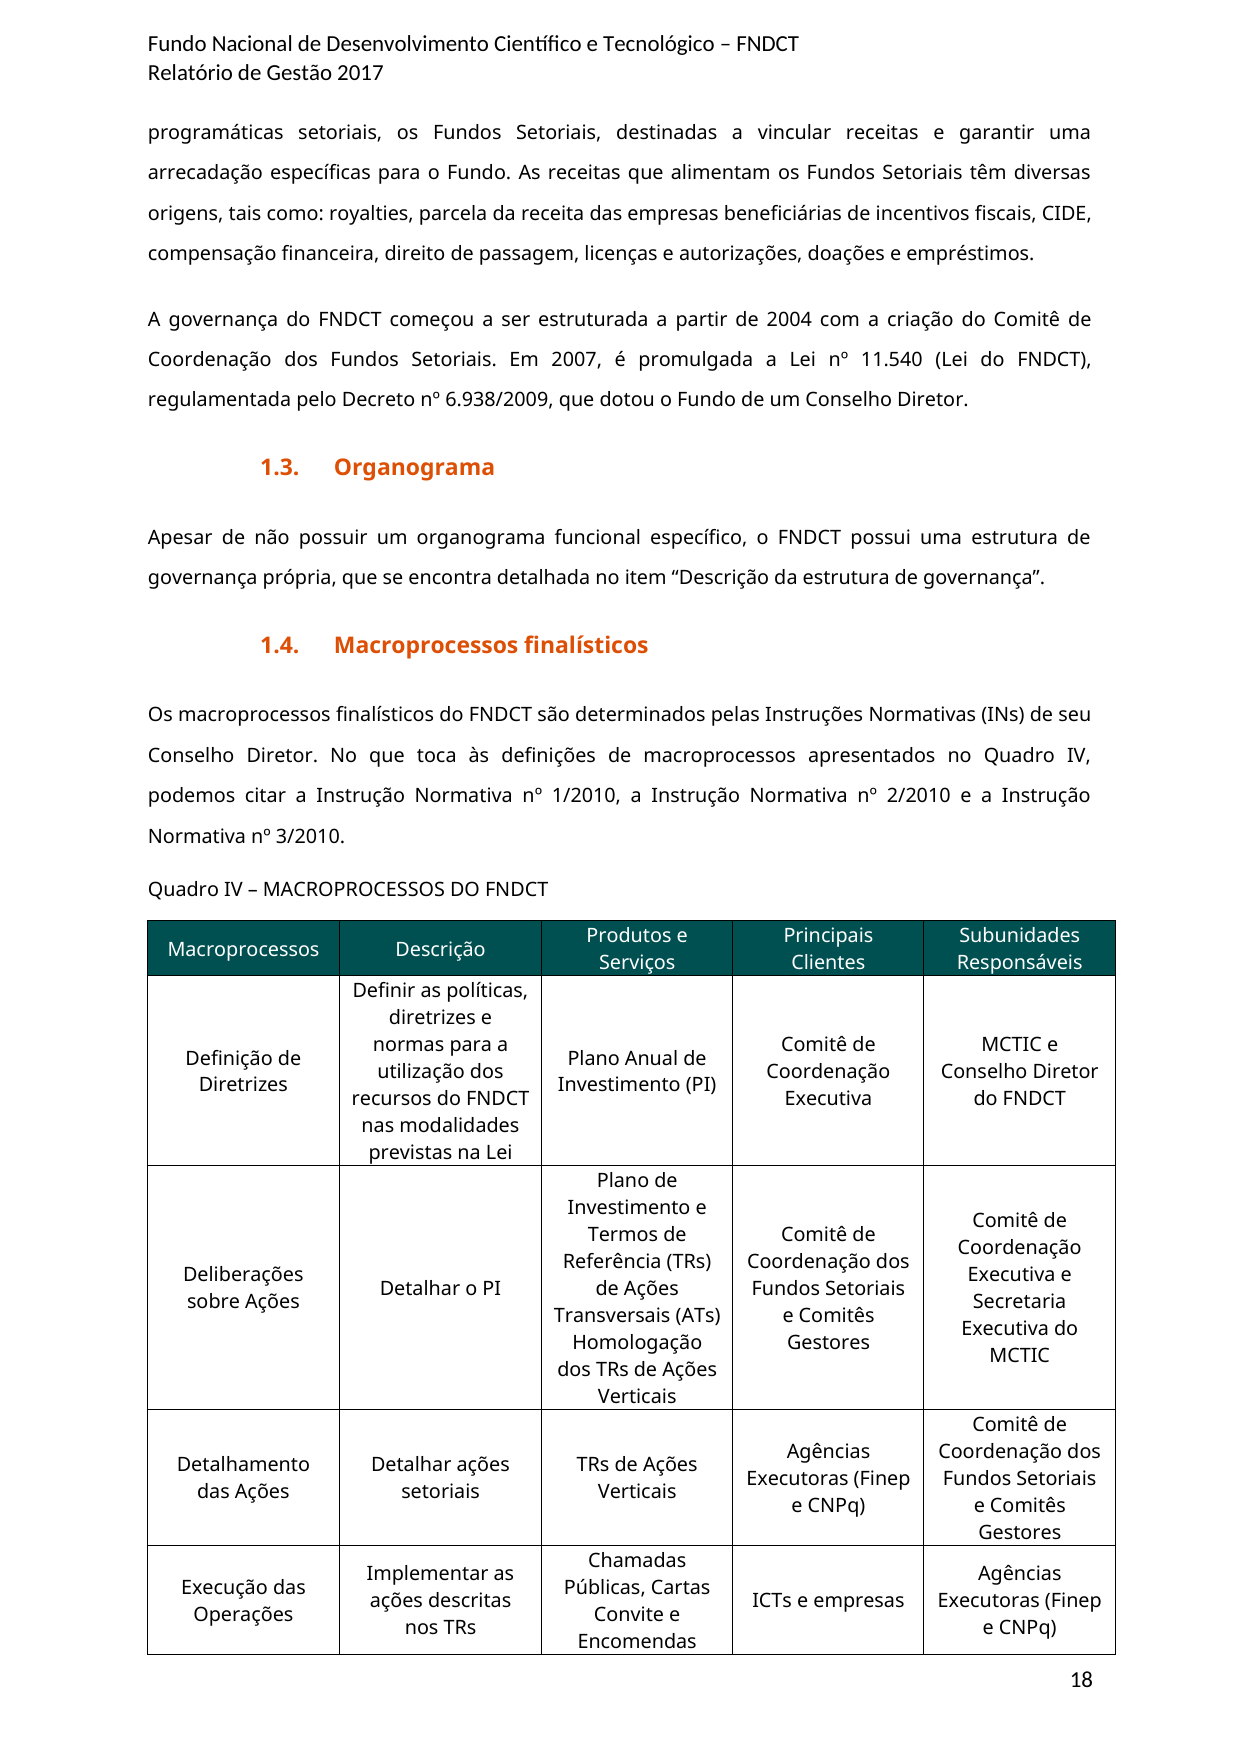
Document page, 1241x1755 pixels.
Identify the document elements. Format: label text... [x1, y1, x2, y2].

table_cell Chamadas Públicas, Cartas Convite e Encomendas [542, 1546, 732, 1654]
text programáticas setoriais, os Fundos Setoriais, destinadas a vincular receitas e garantir uma arrecadação específicas para o Fundo. As receitas que alimentam os Fundos Setoriais têm diversas origens, tais como: royalties, parcela da receita das empresas beneficiárias de incentivos fiscais, CIDE, compensação financeira, direito de passagem, licenças e autorizações, doações e empréstimos. [148, 118, 1093, 266]
table_header Produtos e Serviços [542, 921, 732, 975]
table_cell Agências Executoras (Finep e CNPq) [924, 1546, 1115, 1654]
table_cell Plano de Investimento e Termos de Referência (TRs) de Ações Transversais (ATs) Homologação dos TRs de Ações Verticais [542, 1166, 732, 1409]
table_header Principais Clientes [733, 921, 923, 975]
table_cell Detalhamento das Ações [148, 1410, 339, 1545]
text Quadro IV – MACROPROCESSOS DO FNDCT [148, 875, 1093, 902]
table_cell Agências Executoras (Finep e CNPq) [733, 1410, 923, 1545]
table_cell Implementar as ações descritas nos TRs [340, 1546, 541, 1654]
table_cell Comitê de Coordenação Executiva [733, 976, 923, 1165]
table_cell Definição de Diretrizes [148, 976, 339, 1165]
subtitle Macroprocessos finalísticos [260, 629, 1093, 660]
table_cell Comitê de Coordenação dos Fundos Setoriais e Comitês Gestores [924, 1410, 1115, 1545]
table_header Subunidades Responsáveis [924, 921, 1115, 975]
table_cell Comitê de Coordenação Executiva e Secretaria Executiva do MCTIC [924, 1166, 1115, 1409]
table_cell Plano Anual de Investimento (PI) [542, 976, 732, 1165]
table_cell TRs de Ações Verticais [542, 1410, 732, 1545]
table_cell Deliberações sobre Ações [148, 1166, 339, 1409]
table_cell MCTIC e Conselho Diretor do FNDCT [924, 976, 1115, 1165]
text A governança do FNDCT começou a ser estruturada a partir de 2004 com a criação do Comitê de Coordenação dos Fundos Setoriais. Em 2007, é promulgada a Lei nº 11.540 (Lei do FNDCT), regulamentada pelo Decreto nº 6.938/2009, que dotou o Fundo de um Conselho Diretor. [148, 305, 1093, 413]
text Apesar de não possuir um organograma funcional específico, o FNDCT possui uma estrutura de governança própria, que se encontra detalhada no item “Descrição da estrutura de governança”. [148, 523, 1093, 590]
table_cell ICTs e empresas [733, 1546, 923, 1654]
table_cell Comitê de Coordenação dos Fundos Setoriais e Comitês Gestores [733, 1166, 923, 1409]
table_cell Detalhar o PI [340, 1166, 541, 1409]
text Os macroprocessos finalísticos do FNDCT são determinados pelas Instruções Normativas (INs) de seu Conselho Diretor. No que toca às definições de macroprocessos apresentados no Quadro IV, podemos citar a Instrução Normativa nº 1/2010, a Instrução Normativa nº 2/2010 e a Instrução Normativa nº 3/2010. [148, 701, 1093, 849]
table_cell Execução das Operações [148, 1546, 339, 1654]
table_header Descrição [340, 921, 541, 975]
table_cell Definir as políticas, diretrizes e normas para a utilização dos recursos do FNDCT nas modalidades previstas na Lei [340, 976, 541, 1165]
table_header Macroprocessos [148, 921, 339, 975]
subtitle Organograma [260, 451, 1093, 482]
table_cell Detalhar ações setoriais [340, 1410, 541, 1545]
